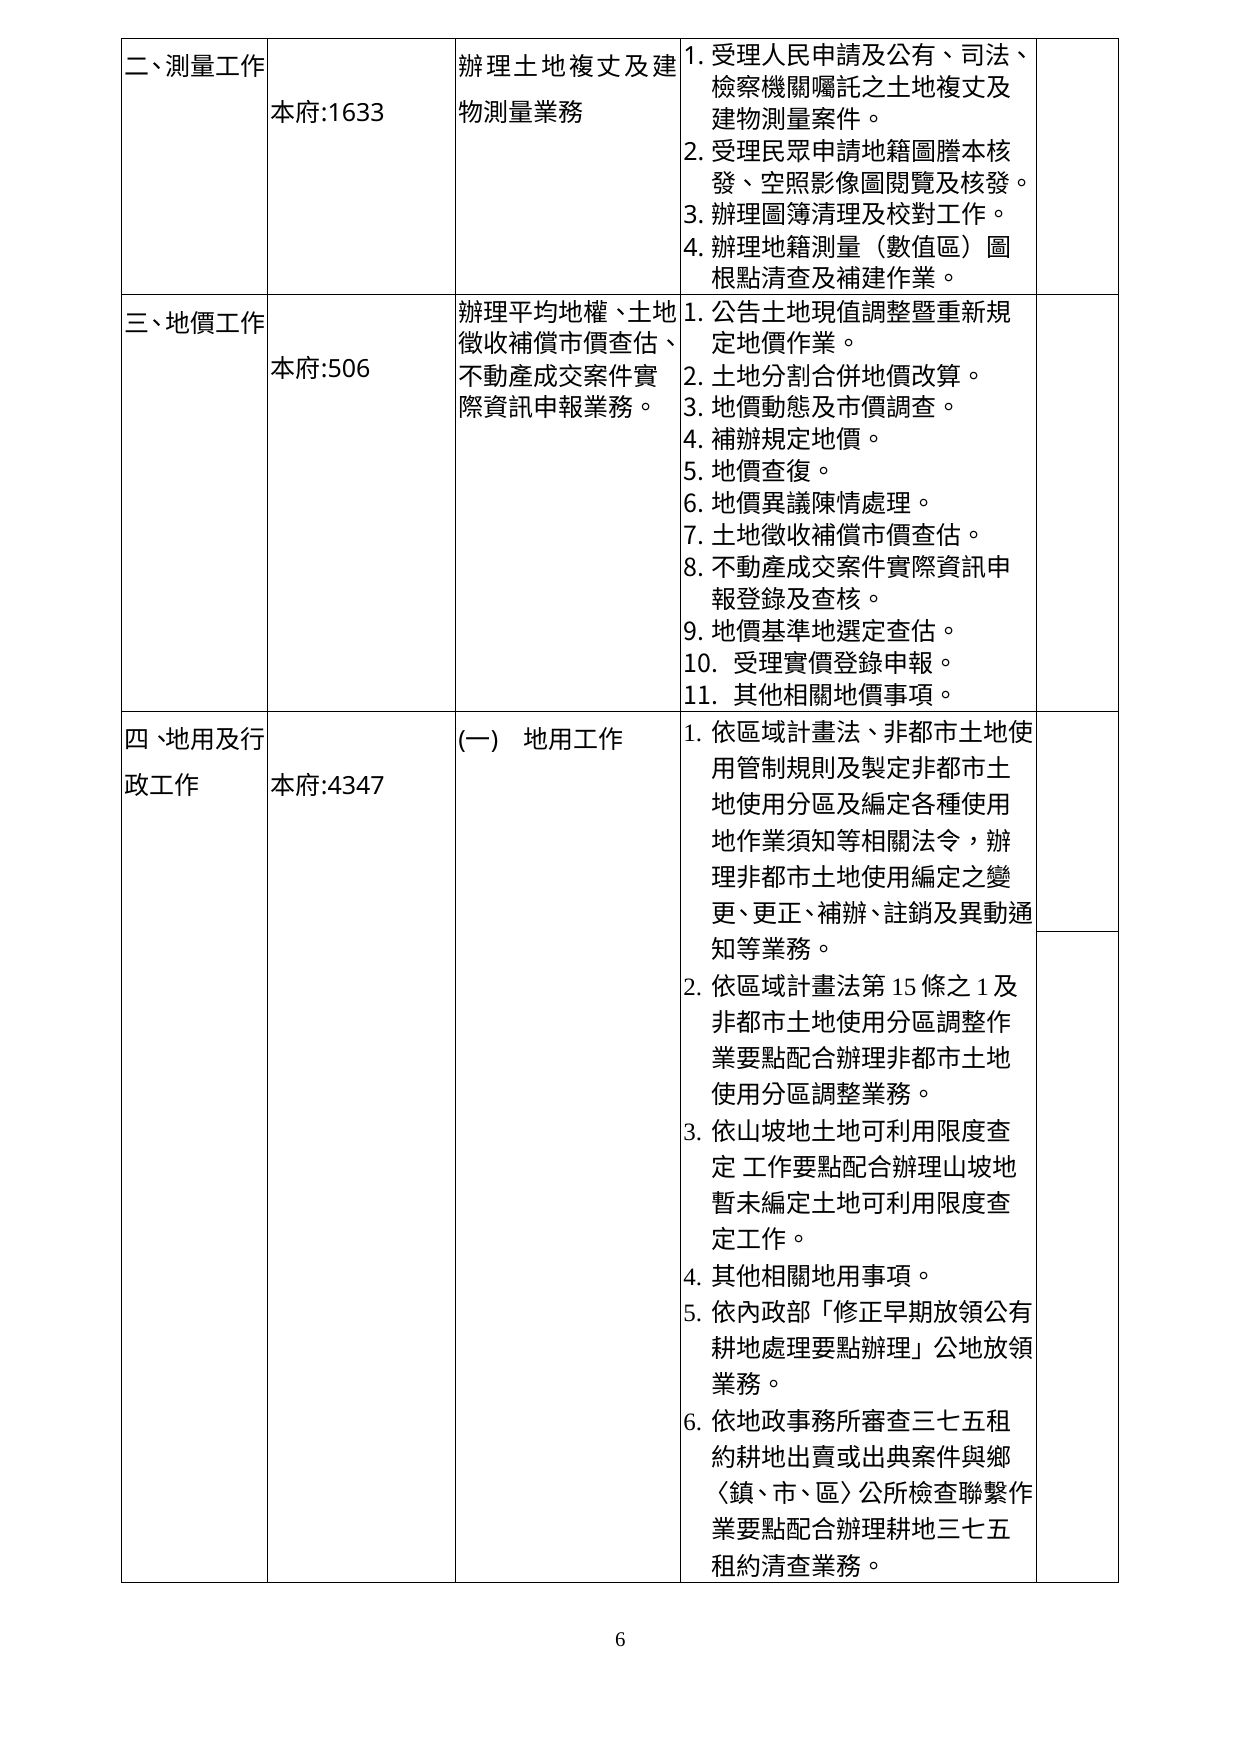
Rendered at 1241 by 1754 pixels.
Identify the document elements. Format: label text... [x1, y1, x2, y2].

table_cell 本府:1633 [268, 39, 455, 294]
table_cell 受理人民申請及公有、司法、檢察機關囑託之土地複丈及建物測量案件。 受理民眾申請地籍圖謄本核發、空照影像圖閱覽及核發。 辦理圖簿清理及校對工作。 辦理地籍測量（數值區）圖根點清查及補建作業。 [681, 39, 1036, 294]
table_cell 二、測量工作 [122, 39, 267, 294]
table_cell 依區域計畫法、非都市土地使用管制規則及製定非都市土地使用分區及編定各種使用地作業須知等相關法令，辦理非都市土地使用編定之變更、更正、補辦、註銷及異動通知等業務。 依區域計畫法第15條之1及 非都市土地使用分區調整作業要點配合辦理非都市土地使用分區調整業務。 依山坡地土地可利用限度查定 工作要點配合辦理山坡地暫未編定土地可利用限度查定工作。 其他相關地用事項。 依內政部「修正早期放領公有耕地處理要點辦理」公地放領業務。 依地政事務所審查三七五租約耕地出賣或出典案件與鄉〈鎮、市、區〉公所檢查聯繫作業要點配合辦理耕地三七五租約清查業務。 [681, 712, 1036, 1582]
table_cell [1037, 39, 1118, 294]
table_cell 三、地價工作 [122, 295, 267, 711]
table_cell 本府:4347 [268, 712, 455, 1582]
table_cell 本府:506 [268, 295, 455, 711]
table_cell 地用工作 [456, 712, 680, 1582]
table_cell 辦理平均地權、土地徵收補償市價查估、不動產成交案件實際資訊申報業務。 [456, 295, 680, 711]
table_cell [1037, 712, 1118, 931]
table_cell 辦理土地複丈及建物測量業務 [456, 39, 680, 294]
table_cell [1037, 932, 1118, 1582]
table_cell [1037, 295, 1118, 711]
table_cell 四、地用及行政工作 [122, 712, 267, 1582]
table_cell 公告土地現值調整暨重新規定地價作業。 土地分割合併地價改算。 地價動態及市價調查。 補辦規定地價。 地價查復。 地價異議陳情處理。 土地徵收補償市價查估。 不動產成交案件實際資訊申報登錄及查核。 地價基準地選定查估。 受理實價登錄申報。 其他相關地價事項。 [681, 295, 1036, 711]
